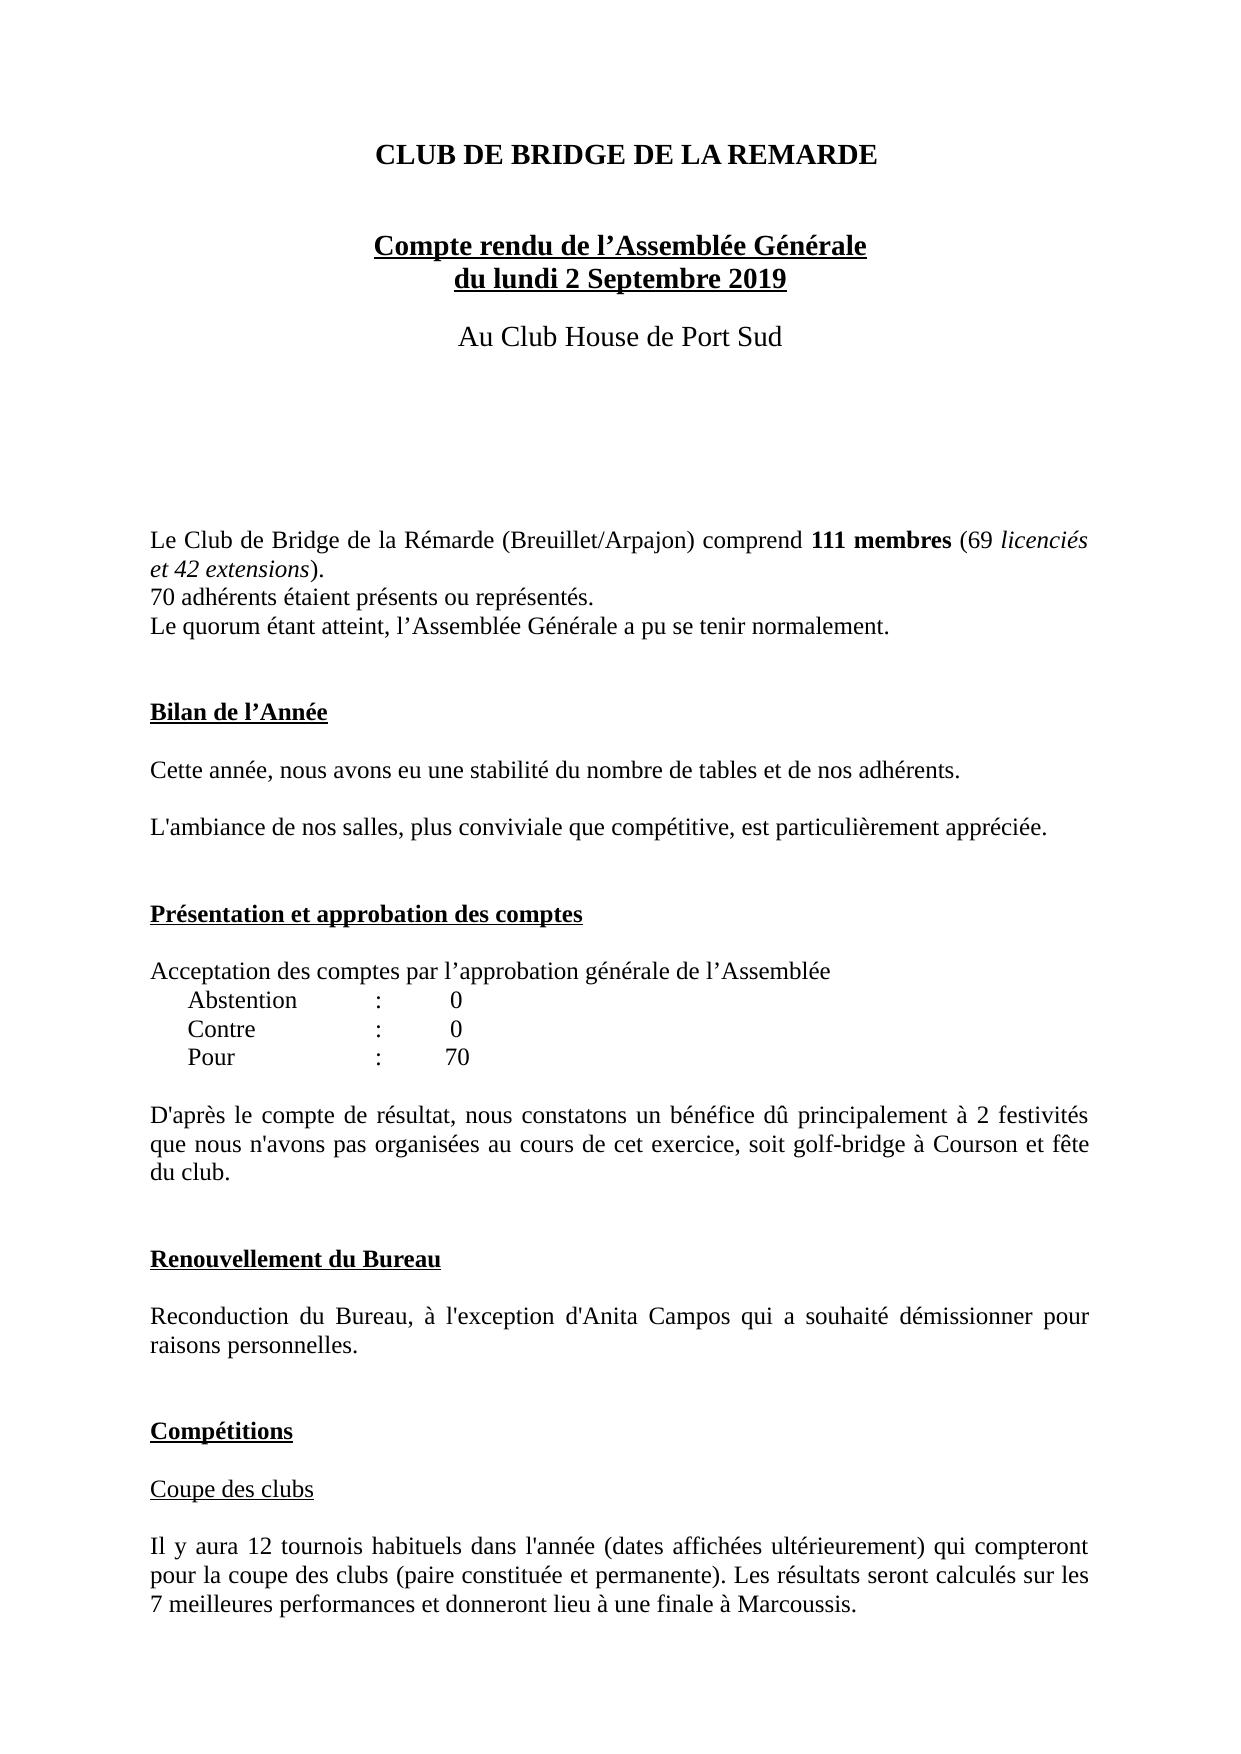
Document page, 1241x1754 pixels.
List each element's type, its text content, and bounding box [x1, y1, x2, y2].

text Compte rendu de l’Assemblée Générale [150, 228, 1090, 261]
text Coupe des clubs [150, 1474, 1090, 1502]
text Abstention : 0 [187, 985, 1090, 1014]
text 70 adhérents étaient présents ou représentés. [150, 582, 1090, 611]
text D'après le compte de résultat, nous constatons un bénéfice dû principalement à 2 festivités que nous n'avons pas organisées au cours de cet exercice, soit golf-bridge à Courson et fête du club. [150, 1100, 1090, 1186]
text Le quorum étant atteint, l’Assemblée Générale a pu se tenir normalement. [150, 611, 1090, 640]
text Au Club House de Port Sud [150, 319, 1090, 352]
text Le Club de Bridge de la Rémarde (Breuillet/Arpajon) comprend 111 membres (69 licenciés et 42 extensions). [150, 525, 1090, 582]
text Contre : 0 [187, 1014, 1090, 1042]
text CLUB DE BRIDGE DE LA REMARDE [150, 137, 1090, 170]
text Reconduction du Bureau, à l'exception d'Anita Campos qui a souhaité démissionner pour raisons personnelles. [150, 1301, 1090, 1359]
text Renouvellement du Bureau [150, 1244, 1090, 1272]
text du lundi 2 Septembre 2019 [150, 261, 1090, 295]
text Bilan de l’Année [150, 697, 1090, 726]
text Acceptation des comptes par l’approbation générale de l’Assemblée [150, 956, 1090, 985]
text Compétitions [150, 1416, 1090, 1445]
text Présentation et approbation des comptes [150, 899, 1090, 927]
text Il y aura 12 tournois habituels dans l'année (dates affichées ultérieurement) qui compteront pour la coupe des clubs (paire constituée et permanente). Les résultats seront calculés sur les 7 meilleures performances et donneront lieu à une finale à Marcoussis. [150, 1531, 1090, 1617]
text Cette année, nous avons eu une stabilité du nombre de tables et de nos adhérents. [150, 755, 1090, 784]
text L'ambiance de nos salles, plus conviviale que compétitive, est particulièrement appréciée. [150, 812, 1090, 841]
text Pour : 70 [187, 1042, 1090, 1071]
